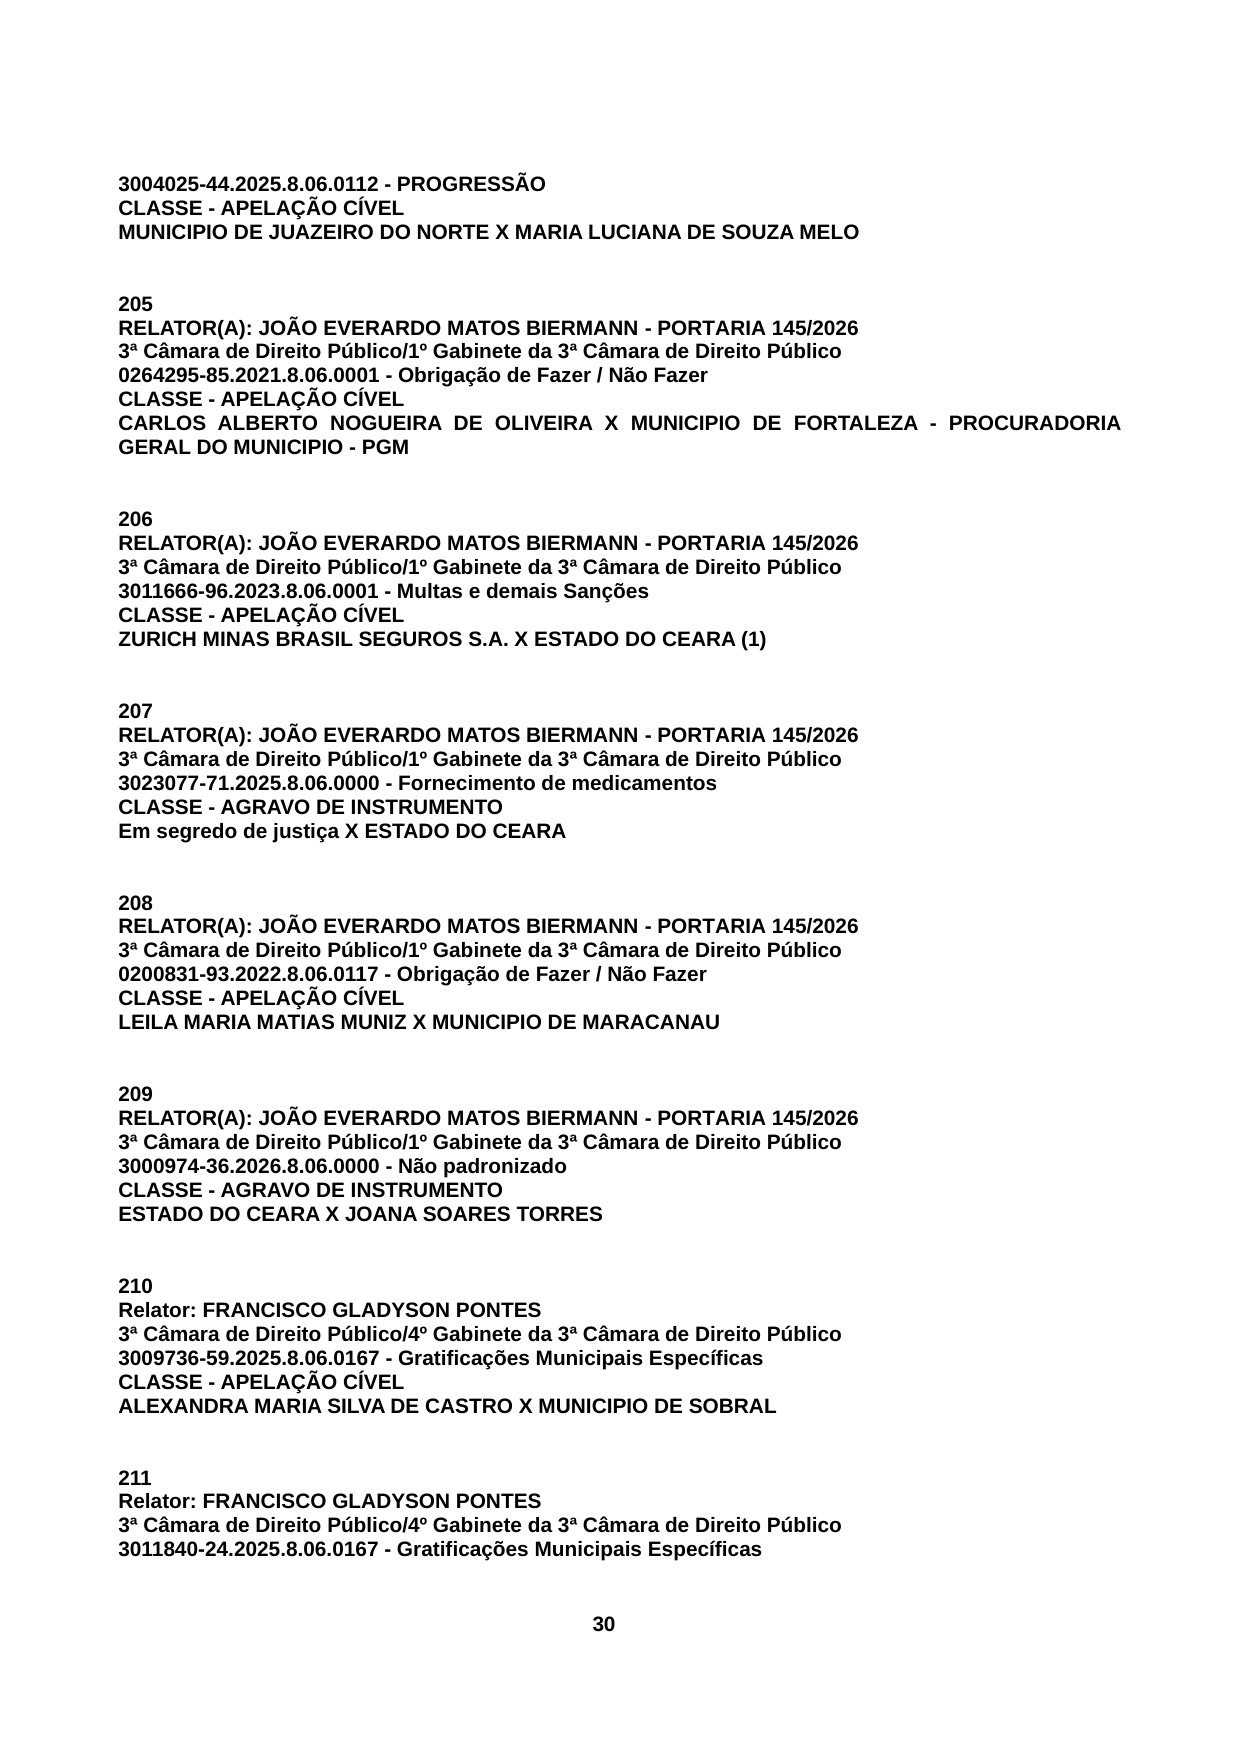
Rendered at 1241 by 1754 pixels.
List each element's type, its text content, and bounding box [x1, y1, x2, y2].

text ESTADO DO CEARA X JOANA SOARES TORRES [118, 1202, 1122, 1226]
text ALEXANDRA MARIA SILVA DE CASTRO X MUNICIPIO DE SOBRAL [118, 1393, 1122, 1417]
text 3000974-36.2026.8.06.0000 - Não padronizado [118, 1154, 1122, 1178]
text 3ª Câmara de Direito Público/1º Gabinete da 3ª Câmara de Direito Público [118, 339, 1122, 363]
text RELATOR(A): JOÃO EVERARDO MATOS BIERMANN - PORTARIA 145/2026 [118, 914, 1122, 938]
text 205 [118, 291, 1122, 315]
text Relator: FRANCISCO GLADYSON PONTES [118, 1489, 1122, 1513]
text 3004025-44.2025.8.06.0112 - PROGRESSÃO [118, 172, 1122, 196]
text 3ª Câmara de Direito Público/1º Gabinete da 3ª Câmara de Direito Público [118, 1130, 1122, 1154]
text CARLOS ALBERTO NOGUEIRA DE OLIVEIRA X MUNICIPIO DE FORTALEZA - PROCURADORIA GERAL DO MUNICIPIO - PGM [118, 411, 1122, 459]
text Em segredo de justiça X ESTADO DO CEARA [118, 818, 1122, 842]
text 210 [118, 1274, 1122, 1298]
text CLASSE - AGRAVO DE INSTRUMENTO [118, 1178, 1122, 1202]
text 0200831-93.2022.8.06.0117 - Obrigação de Fazer / Não Fazer [118, 962, 1122, 986]
text CLASSE - AGRAVO DE INSTRUMENTO [118, 794, 1122, 818]
text RELATOR(A): JOÃO EVERARDO MATOS BIERMANN - PORTARIA 145/2026 [118, 531, 1122, 555]
text 208 [118, 890, 1122, 914]
text 3ª Câmara de Direito Público/4º Gabinete da 3ª Câmara de Direito Público [118, 1322, 1122, 1346]
text RELATOR(A): JOÃO EVERARDO MATOS BIERMANN - PORTARIA 145/2026 [118, 1106, 1122, 1130]
text CLASSE - APELAÇÃO CÍVEL [118, 986, 1122, 1010]
text LEILA MARIA MATIAS MUNIZ X MUNICIPIO DE MARACANAU [118, 1010, 1122, 1034]
text 211 [118, 1465, 1122, 1489]
text 3ª Câmara de Direito Público/1º Gabinete da 3ª Câmara de Direito Público [118, 938, 1122, 962]
text Relator: FRANCISCO GLADYSON PONTES [118, 1298, 1122, 1322]
text 0264295-85.2021.8.06.0001 - Obrigação de Fazer / Não Fazer [118, 363, 1122, 387]
text ZURICH MINAS BRASIL SEGUROS S.A. X ESTADO DO CEARA (1) [118, 627, 1122, 651]
text 3011666-96.2023.8.06.0001 - Multas e demais Sanções [118, 579, 1122, 603]
text 3009736-59.2025.8.06.0167 - Gratificações Municipais Específicas [118, 1346, 1122, 1369]
text CLASSE - APELAÇÃO CÍVEL [118, 387, 1122, 411]
text MUNICIPIO DE JUAZEIRO DO NORTE X MARIA LUCIANA DE SOUZA MELO [118, 219, 1122, 243]
text 3011840-24.2025.8.06.0167 - Gratificações Municipais Específicas [118, 1537, 1122, 1561]
text 3ª Câmara de Direito Público/1º Gabinete da 3ª Câmara de Direito Público [118, 747, 1122, 771]
text CLASSE - APELAÇÃO CÍVEL [118, 603, 1122, 627]
text RELATOR(A): JOÃO EVERARDO MATOS BIERMANN - PORTARIA 145/2026 [118, 723, 1122, 747]
text 3ª Câmara de Direito Público/4º Gabinete da 3ª Câmara de Direito Público [118, 1513, 1122, 1537]
text CLASSE - APELAÇÃO CÍVEL [118, 196, 1122, 219]
text 206 [118, 507, 1122, 531]
text 3023077-71.2025.8.06.0000 - Fornecimento de medicamentos [118, 771, 1122, 794]
text RELATOR(A): JOÃO EVERARDO MATOS BIERMANN - PORTARIA 145/2026 [118, 315, 1122, 339]
text 3ª Câmara de Direito Público/1º Gabinete da 3ª Câmara de Direito Público [118, 555, 1122, 579]
text 209 [118, 1082, 1122, 1106]
text CLASSE - APELAÇÃO CÍVEL [118, 1369, 1122, 1393]
text 207 [118, 699, 1122, 723]
